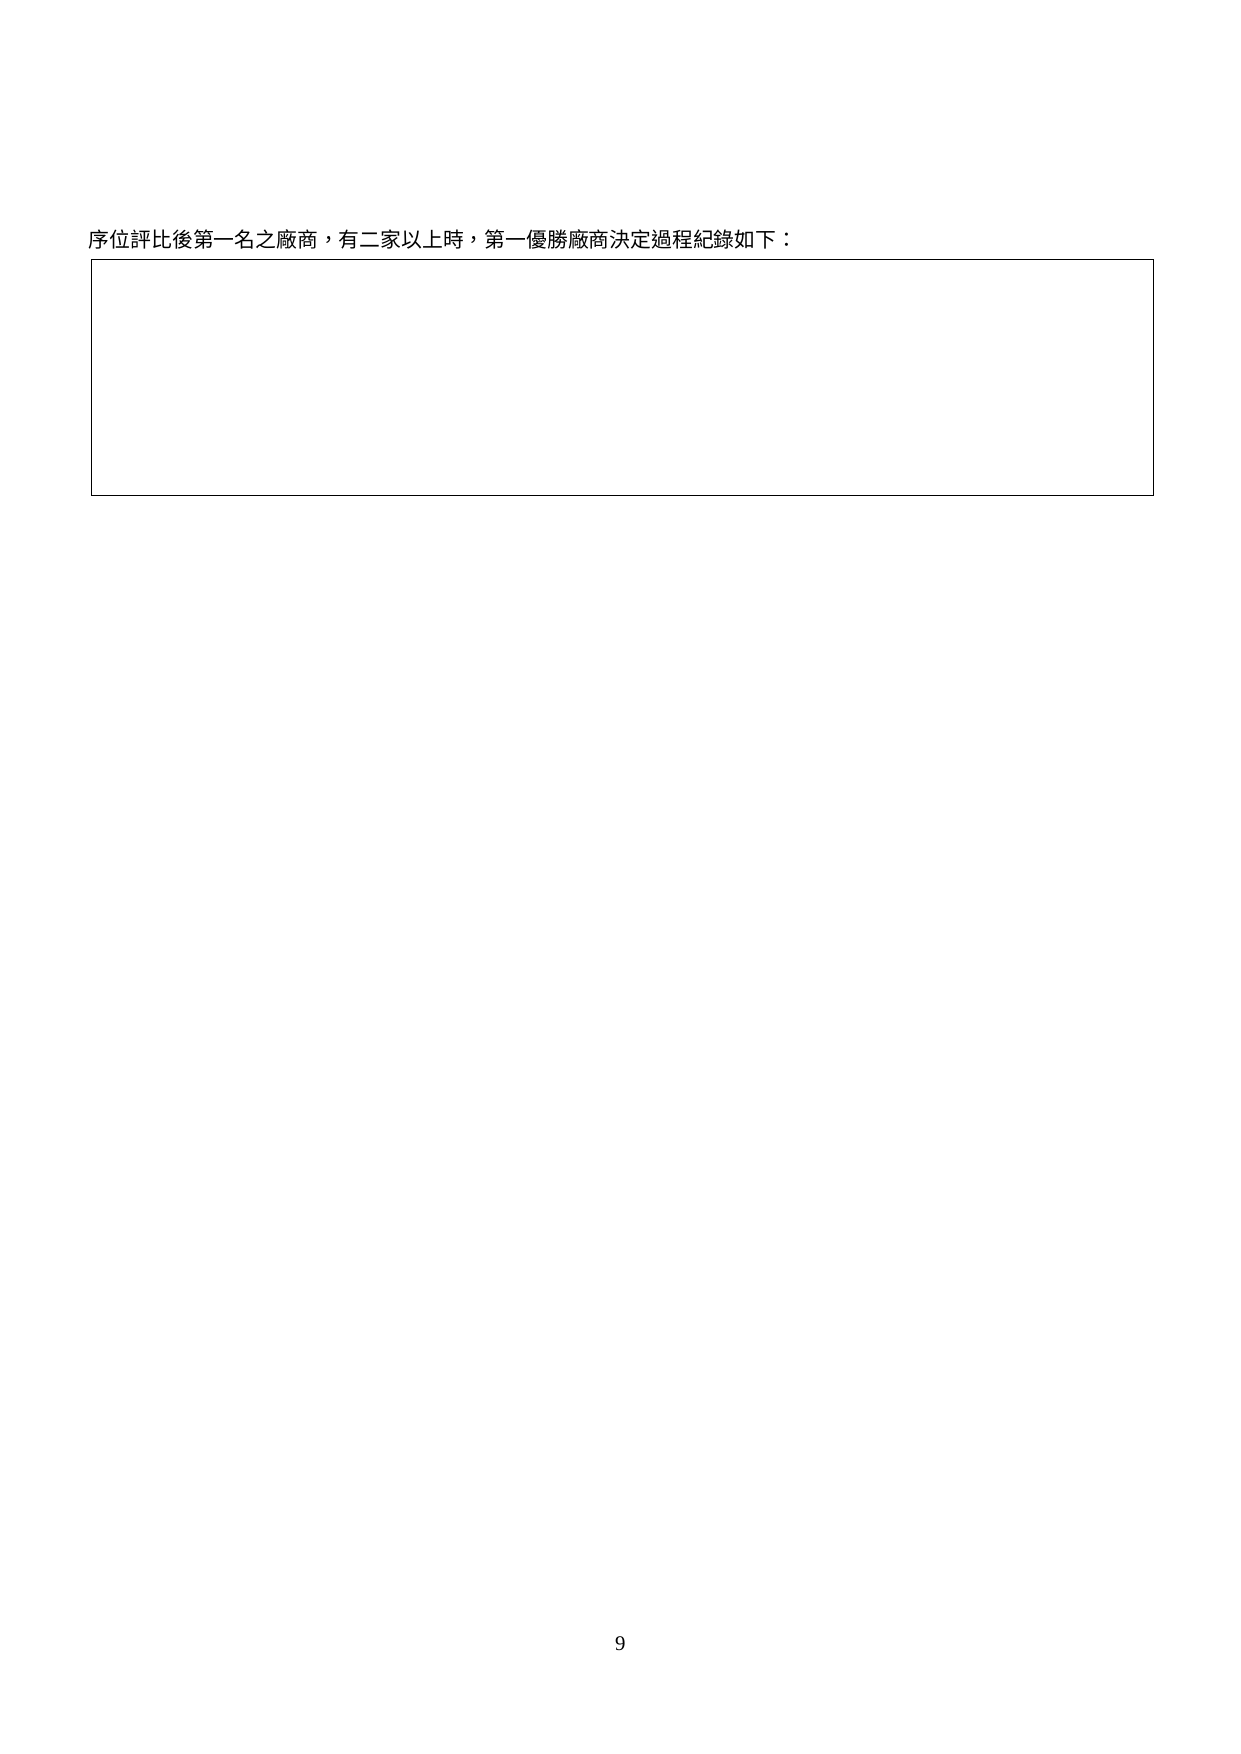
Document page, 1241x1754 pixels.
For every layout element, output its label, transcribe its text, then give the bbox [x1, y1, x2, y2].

text 序位評比後第一名之廠商，有二家以上時，第一優勝廠商決定過程紀錄如下： [89, 197, 1152, 259]
table_header [92, 260, 1153, 495]
